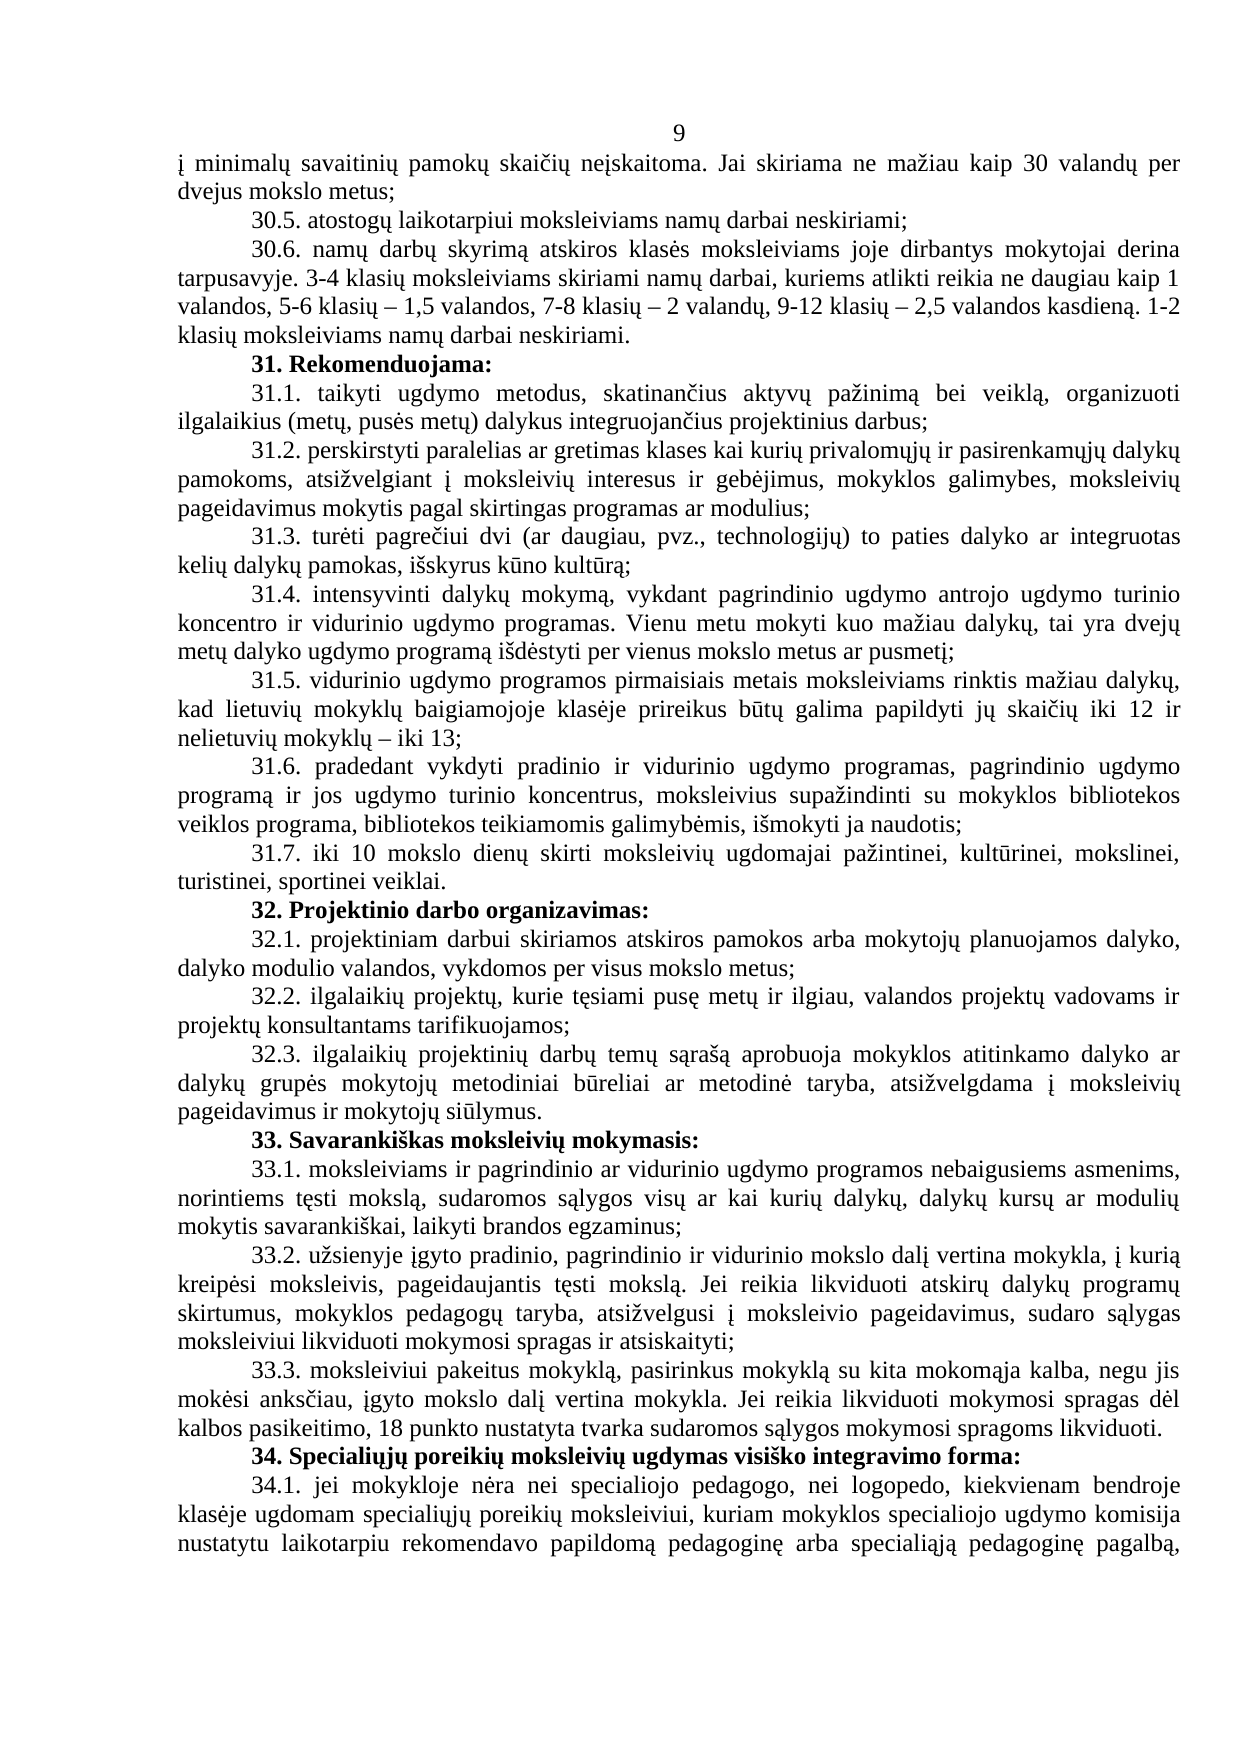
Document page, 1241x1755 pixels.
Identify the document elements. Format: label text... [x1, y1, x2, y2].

text 31.5. vidurinio ugdymo programos pirmaisiais metais moksleiviams rinktis mažiau dalykų, kad lietuvių mokyklų baigiamojoje klasėje prireikus būtų galima papildyti jų skaičių iki 12 ir nelietuvių mokyklų – iki 13; [177, 665, 1181, 751]
text 33. Savarankiškas moksleivių mokymasis: [177, 1125, 1181, 1154]
text 32.2. ilgalaikių projektų, kurie tęsiami pusę metų ir ilgiau, valandos projektų vadovams ir projektų konsultantams tarifikuojamos; [177, 981, 1181, 1039]
text 31.3. turėti pagrečiui dvi (ar daugiau, pvz., technologijų) to paties dalyko ar integruotas kelių dalykų pamokas, išskyrus kūno kultūrą; [177, 521, 1181, 579]
text 34. Specialiųjų poreikių moksleivių ugdymas visiško integravimo forma: [177, 1441, 1181, 1470]
text 31. Rekomenduojama: [177, 349, 1181, 378]
text 33.1. moksleiviams ir pagrindinio ar vidurinio ugdymo programos nebaigusiems asmenims, norintiems tęsti mokslą, sudaromos sąlygos visų ar kai kurių dalykų, dalykų kursų ar modulių mokytis savarankiškai, laikyti brandos egzaminus; [177, 1154, 1181, 1240]
text 30.6. namų darbų skyrimą atskiros klasės moksleiviams joje dirbantys mokytojai derina tarpusavyje. 3-4 klasių moksleiviams skiriami namų darbai, kuriems atlikti reikia ne daugiau kaip 1 valandos, 5-6 klasių – 1,5 valandos, 7-8 klasių – 2 valandų, 9-12 klasių – 2,5 valandos kasdieną. 1-2 klasių moksleiviams namų darbai neskiriami. [177, 234, 1181, 349]
text 31.4. intensyvinti dalykų mokymą, vykdant pagrindinio ugdymo antrojo ugdymo turinio koncentro ir vidurinio ugdymo programas. Vienu metu mokyti kuo mažiau dalykų, tai yra dvejų metų dalyko ugdymo programą išdėstyti per vienus mokslo metus ar pusmetį; [177, 579, 1181, 665]
text į minimalų savaitinių pamokų skaičių neįskaitoma. Jai skiriama ne mažiau kaip 30 valandų per dvejus mokslo metus; [177, 148, 1181, 205]
text 31.2. perskirstyti paralelias ar gretimas klases kai kurių privalomųjų ir pasirenkamųjų dalykų pamokoms, atsižvelgiant į moksleivių interesus ir gebėjimus, mokyklos galimybes, moksleivių pageidavimus mokytis pagal skirtingas programas ar modulius; [177, 435, 1181, 521]
text 33.2. užsienyje įgyto pradinio, pagrindinio ir vidurinio mokslo dalį vertina mokykla, į kurią kreipėsi moksleivis, pageidaujantis tęsti mokslą. Jei reikia likviduoti atskirų dalykų programų skirtumus, mokyklos pedagogų taryba, atsižvelgusi į moksleivio pageidavimus, sudaro sąlygas moksleiviui likviduoti mokymosi spragas ir atsiskaityti; [177, 1240, 1181, 1355]
text 34.1. jei mokykloje nėra nei specialiojo pedagogo, nei logopedo, kiekvienam bendroje klasėje ugdomam specialiųjų poreikių moksleiviui, kuriam mokyklos specialiojo ugdymo komisija nustatytu laikotarpiu rekomendavo papildomą pedagoginę arba specialiąją pedagoginę pagalbą, [177, 1470, 1181, 1556]
text 32.1. projektiniam darbui skiriamos atskiros pamokos arba mokytojų planuojamos dalyko, dalyko modulio valandos, vykdomos per visus mokslo metus; [177, 924, 1181, 981]
text 31.6. pradedant vykdyti pradinio ir vidurinio ugdymo programas, pagrindinio ugdymo programą ir jos ugdymo turinio koncentrus, moksleivius supažindinti su mokyklos bibliotekos veiklos programa, bibliotekos teikiamomis galimybėmis, išmokyti ja naudotis; [177, 751, 1181, 838]
text 30.5. atostogų laikotarpiui moksleiviams namų darbai neskiriami; [177, 205, 1181, 234]
text 33.3. moksleiviui pakeitus mokyklą, pasirinkus mokyklą su kita mokomąja kalba, negu jis mokėsi anksčiau, įgyto mokslo dalį vertina mokykla. Jei reikia likviduoti mokymosi spragas dėl kalbos pasikeitimo, 18 punkto nustatyta tvarka sudaromos sąlygos mokymosi spragoms likviduoti. [177, 1355, 1181, 1441]
text 32.3. ilgalaikių projektinių darbų temų sąrašą aprobuoja mokyklos atitinkamo dalyko ar dalykų grupės mokytojų metodiniai būreliai ar metodinė taryba, atsižvelgdama į moksleivių pageidavimus ir mokytojų siūlymus. [177, 1039, 1181, 1125]
text 31.7. iki 10 mokslo dienų skirti moksleivių ugdomajai pažintinei, kultūrinei, mokslinei, turistinei, sportinei veiklai. [177, 838, 1181, 895]
text 32. Projektinio darbo organizavimas: [177, 895, 1181, 924]
text 31.1. taikyti ugdymo metodus, skatinančius aktyvų pažinimą bei veiklą, organizuoti ilgalaikius (metų, pusės metų) dalykus integruojančius projektinius darbus; [177, 378, 1181, 435]
